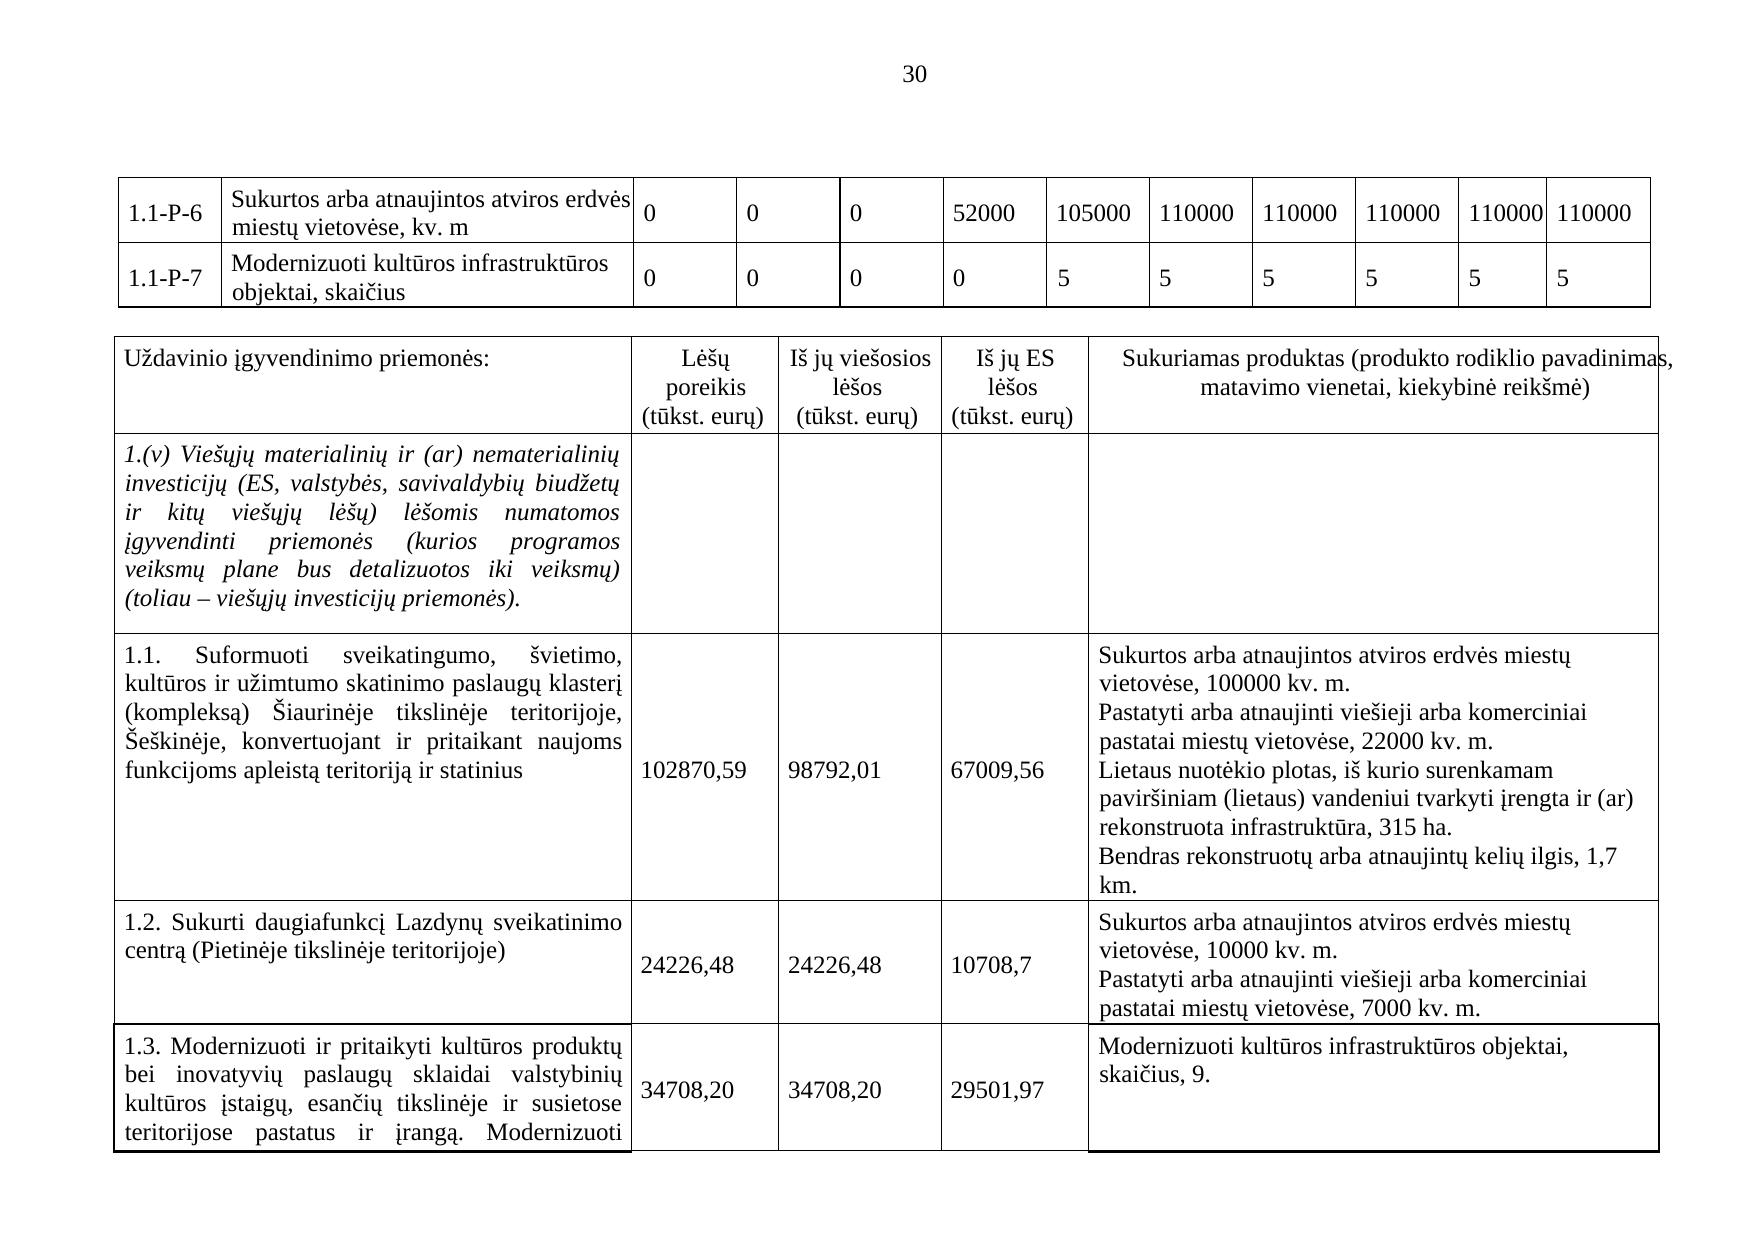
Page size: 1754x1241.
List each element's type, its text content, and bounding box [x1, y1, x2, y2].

table_cell 29501,97 [942, 1024, 1088, 1150]
table_cell 5 [1047, 243, 1149, 306]
table_cell 1.(v) Viešųjų materialinių ir (ar) nematerialinių investicijų (ES, valstybės, savivaldybių biudžetų ir kitų viešųjų lėšų) lėšomis numatomos įgyvendinti priemonės (kurios programos veiksmų plane bus detalizuotos iki veiksmų) (toliau – viešųjų investicijų priemonės). [115, 434, 631, 633]
table_cell 5 [1459, 243, 1546, 306]
table_cell [779, 434, 941, 633]
table_cell 110000 [1459, 178, 1546, 242]
table_cell 34708,20 [632, 1024, 778, 1150]
table_cell 5 [1253, 243, 1355, 306]
table_cell 52000 [944, 178, 1046, 242]
table_cell Sukurtos arba atnaujintos atviros erdvės miestų vietovėse, 10000 kv. m. Pastatyti arba atnaujinti viešieji arba komerciniai pastatai miestų vietovėse, 7000 kv. m. [1089, 901, 1658, 1023]
table_cell 0 [737, 178, 839, 242]
table_cell 102870,59 [632, 634, 778, 899]
table_cell 24226,48 [779, 901, 941, 1023]
table_cell 0 [634, 178, 736, 242]
table_header Sukuriamas produktas (produkto rodiklio pavadinimas, matavimo vienetai, kiekybinė reikšmė) [1089, 337, 1658, 432]
table_cell 10708,7 [942, 901, 1088, 1023]
table_cell 24226,48 [632, 901, 778, 1023]
table_cell 110000 [1356, 178, 1458, 242]
table_cell [1089, 434, 1658, 633]
table_cell 0 [841, 243, 943, 306]
table_cell 1.1-P-7 [119, 243, 221, 306]
table_cell [632, 434, 778, 633]
table_cell 0 [634, 243, 736, 306]
table_cell 1.2. Sukurti daugiafunkcį Lazdynų sveikatinimo centrą (Pietinėje tikslinėje teritorijoje) [115, 901, 631, 1023]
table_cell 1.1. Suformuoti sveikatingumo, švietimo, kultūros ir užimtumo skatinimo paslaugų klasterį (kompleksą) Šiaurinėje tikslinėje teritorijoje, Šeškinėje, konvertuojant ir pritaikant naujoms funkcijoms apleistą teritoriją ir statinius [115, 634, 631, 899]
table_cell 0 [841, 178, 943, 242]
table_cell 0 [944, 243, 1046, 306]
table_cell 110000 [1547, 178, 1650, 242]
table_cell Sukurtos arba atnaujintos atviros erdvės miestų vietovėse, kv. m [222, 178, 633, 242]
table_cell 105000 [1047, 178, 1149, 242]
table_cell Modernizuoti kultūros infrastruktūros objektai, skaičius, 9. [1089, 1025, 1658, 1150]
table_header Iš jų ES lėšos (tūkst. eurų) [942, 337, 1088, 432]
table_cell Sukurtos arba atnaujintos atviros erdvės miestų vietovėse, 100000 kv. m. Pastatyti arba atnaujinti viešieji arba komerciniai pastatai miestų vietovėse, 22000 kv. m. Lietaus nuotėkio plotas, iš kurio surenkamam paviršiniam (lietaus) vandeniui tvarkyti įrengta ir (ar) rekonstruota infrastruktūra, 315 ha. Bendras rekonstruotų arba atnaujintų kelių ilgis, 1,7 km. [1089, 634, 1658, 899]
table_cell 34708,20 [779, 1024, 941, 1150]
table_header Lėšų poreikis (tūkst. eurų) [632, 337, 778, 432]
table_cell 5 [1150, 243, 1252, 306]
table_cell 98792,01 [779, 634, 941, 899]
table_cell 5 [1356, 243, 1458, 306]
table_cell 1.1-P-6 [119, 178, 221, 242]
table_cell 0 [737, 243, 839, 306]
table_cell 5 [1547, 243, 1650, 306]
table_header Iš jų viešosios lėšos (tūkst. eurų) [779, 337, 941, 432]
table_cell Modernizuoti kultūros infrastruktūros objektai, skaičius [222, 243, 633, 306]
table_cell 1.3. Modernizuoti ir pritaikyti kultūros produktų bei inovatyvių paslaugų sklaidai valstybinių kultūros įstaigų, esančių tikslinėje ir susietose teritorijose pastatus ir įrangą. Modernizuoti [115, 1025, 631, 1150]
table_cell 110000 [1253, 178, 1355, 242]
table_header Uždavinio įgyvendinimo priemonės: [115, 337, 631, 432]
table_cell 67009,56 [942, 634, 1088, 899]
table_cell 110000 [1150, 178, 1252, 242]
table_cell [942, 434, 1088, 633]
